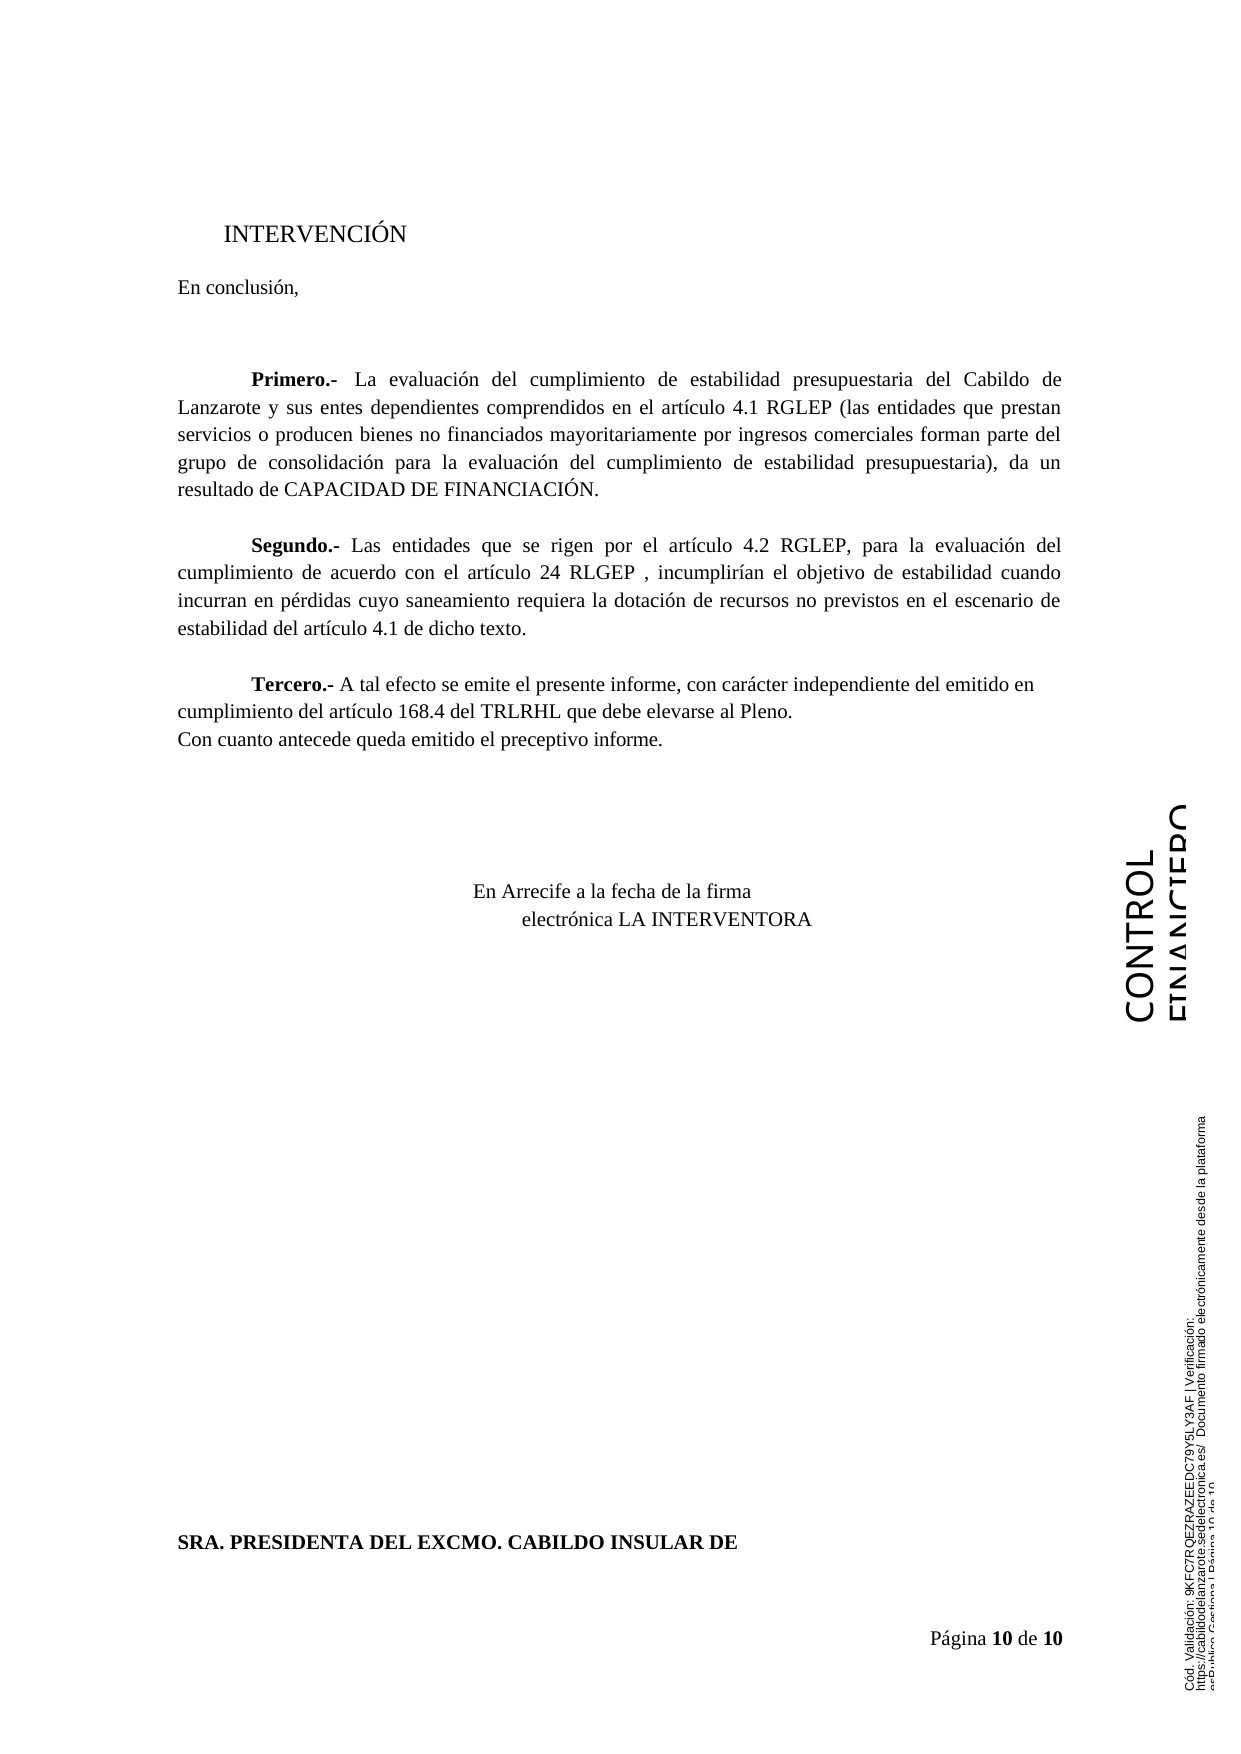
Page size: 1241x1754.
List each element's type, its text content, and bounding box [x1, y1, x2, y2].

text Tercero.- A tal efecto se emite el presente informe, con carácter independiente del emitido en cumplimiento del artículo 168.4 del TRLRHL que debe elevarse al Pleno. [177, 672, 1064, 723]
text INTERVENCIÓN [223, 219, 409, 248]
text Con cuanto antecede queda emitido el preceptivo informe. [177, 727, 1064, 751]
text CONTROL FINANCIERO [1117, 635, 1183, 1027]
text Página 10 de 10 [930, 1626, 1066, 1650]
text En Arrecife a la fecha de la firma electrónica LA INTERVENTORA GENERAL. [473, 879, 847, 934]
text Cód. Validación: 9KFC7RQEZRAZEEDC79Y5LY3AF | Verificación: https://cabildodelanzarote.sedelectronica.es/ Documento firmado electrónicamente desde la plataforma esPublico Gestiona | Página 10 de 10 [1183, 1071, 1211, 1693]
text SRA. PRESIDENTA DEL EXCMO. CABILDO INSULAR DE LANZAROTE [177, 1530, 873, 1556]
text Primero.- La evaluación del cumplimiento de estabilidad presupuestaria del Cabildo de Lanzarote y sus entes dependientes comprendidos en el artículo 4.1 RGLEP (las entidades que prestan servicios o producen bienes no financiados mayoritariamente por ingresos comerciales forman parte del grupo de consolidación para la evaluación del cumplimiento de estabilidad presupuestaria), da un resultado de CAPACIDAD DE FINANCIACIÓN. [177, 367, 1062, 501]
text En conclusión, [177, 275, 303, 299]
text Segundo.- Las entidades que se rigen por el artículo 4.2 RGLEP, para la evaluación del cumplimiento de acuerdo con el artículo 24 RLGEP , incumplirían el objetivo de estabilidad cuando incurran en pérdidas cuyo saneamiento requiera la dotación de recursos no previstos en el escenario de estabilidad del artículo 4.1 de dicho texto. [177, 533, 1062, 639]
